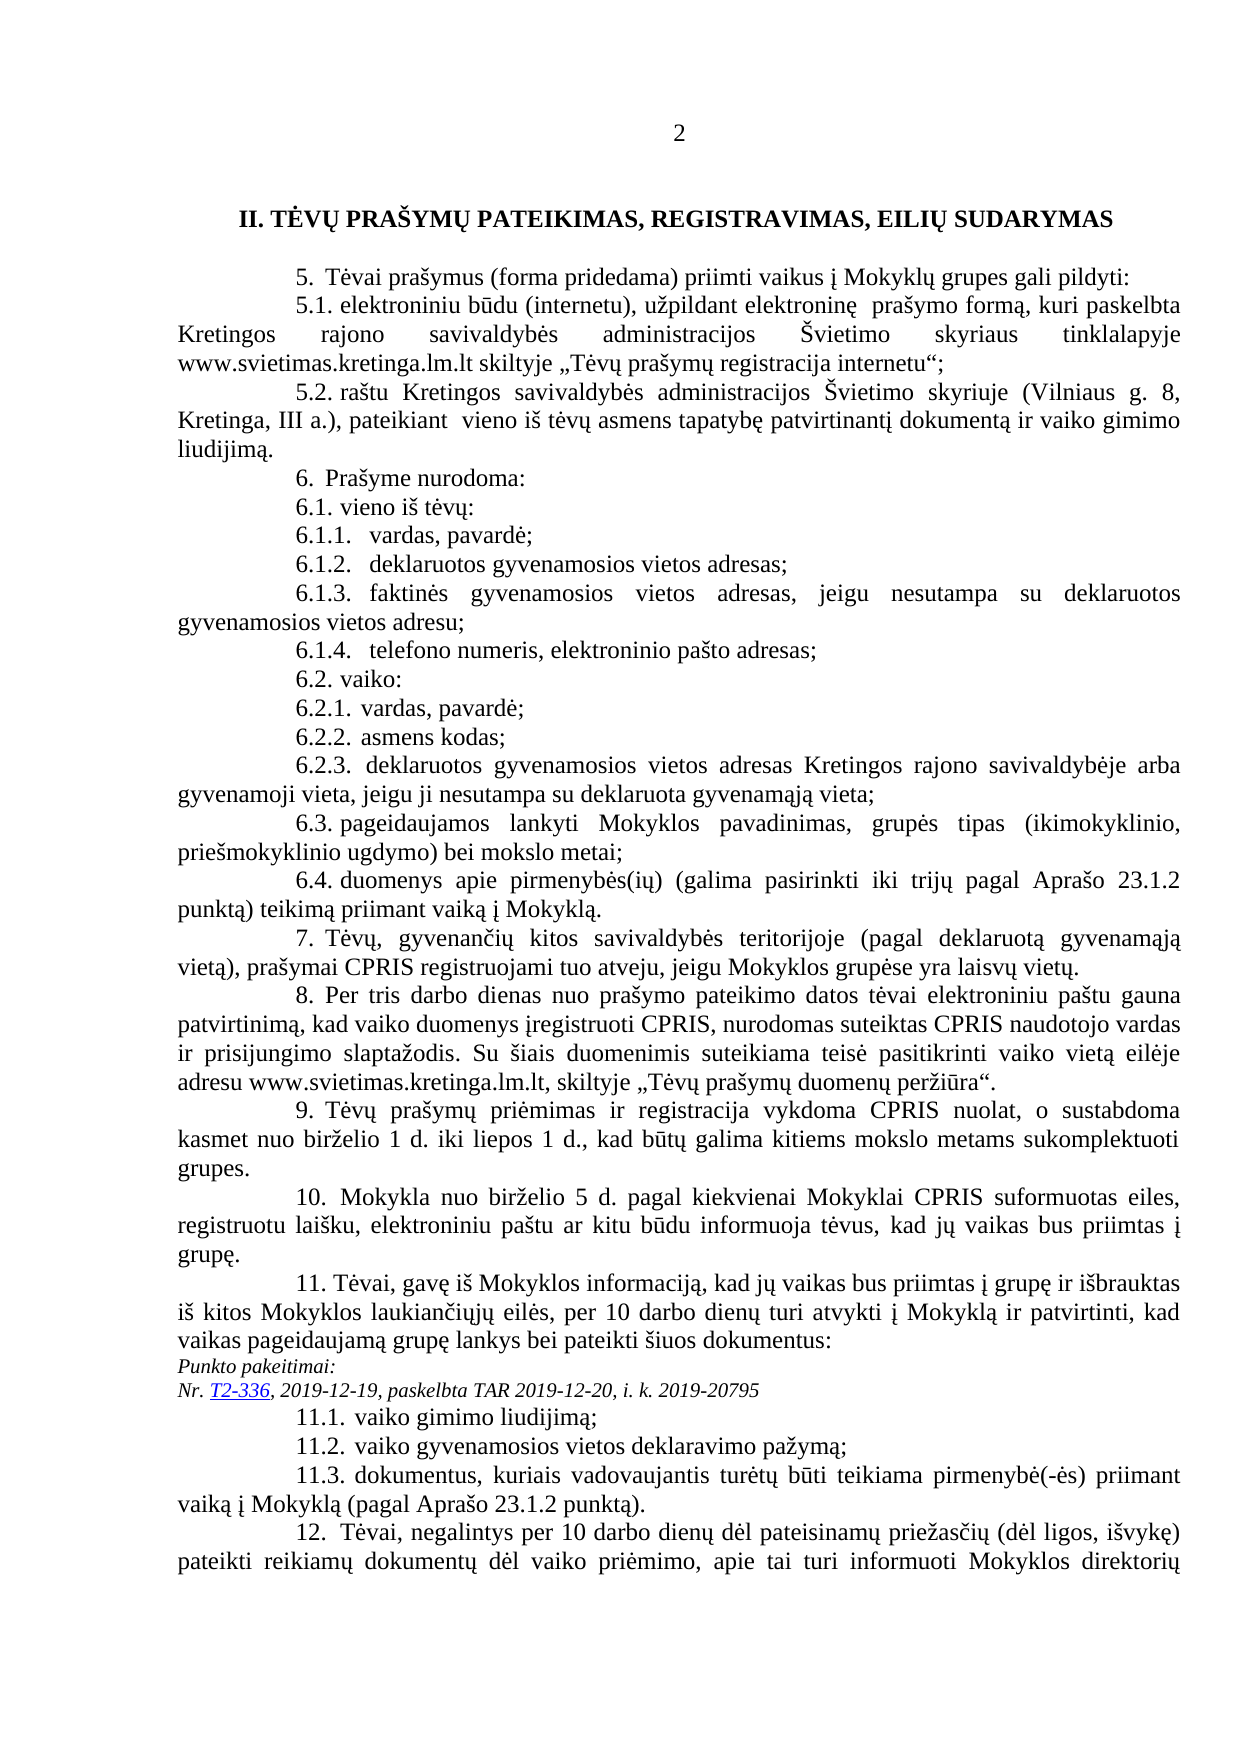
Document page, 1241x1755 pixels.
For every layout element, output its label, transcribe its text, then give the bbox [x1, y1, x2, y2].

text 6.1. vieno iš tėvų: [177, 492, 1181, 521]
text 11. Tėvai, gavę iš Mokyklos informaciją, kad jų vaikas bus priimtas į grupę ir išbrauktas iš kitos Mokyklos laukiančiųjų eilės, per 10 darbo dienų turi atvykti į Mokyklą ir patvirtinti, kad vaikas pageidaujamą grupę lankys bei pateikti šiuos dokumentus: [177, 1268, 1181, 1354]
text 8. Per tris darbo dienas nuo prašymo pateikimo datos tėvai elektroniniu paštu gauna patvirtinimą, kad vaiko duomenys įregistruoti CPRIS, nurodomas suteiktas CPRIS naudotojo vardas ir prisijungimo slaptažodis. Su šiais duomenimis suteikiama teisė pasitikrinti vaiko vietą eilėje adresu www.svietimas.kretinga.lm.lt, skiltyje „Tėvų prašymų duomenų peržiūra“. [177, 981, 1181, 1096]
text 6.2.3. deklaruotos gyvenamosios vietos adresas Kretingos rajono savivaldybėje arba gyvenamoji vieta, jeigu ji nesutampa su deklaruota gyvenamąją vieta; [177, 751, 1181, 808]
text 11.3. dokumentus, kuriais vadovaujantis turėtų būti teikiama pirmenybė(-ės) priimant vaiką į Mokyklą (pagal Aprašo 23.1.2 punktą). [177, 1460, 1181, 1517]
text 5.1. elektroniniu būdu (internetu), užpildant elektroninę prašymo formą, kuri paskelbta Kretingos rajono savivaldybės administracijos Švietimo skyriaus tinklalapyje www.svietimas.kretinga.lm.lt skiltyje „Tėvų prašymų registracija internetu“; [177, 291, 1181, 377]
text 6.2.2. asmens kodas; [177, 722, 1181, 751]
text 6.1.2. deklaruotos gyvenamosios vietos adresas; [177, 549, 1181, 578]
text 6.2. vaiko: [177, 664, 1181, 693]
text 6.2.1. vardas, pavardė; [177, 693, 1181, 722]
text 10. Mokykla nuo birželio 5 d. pagal kiekvienai Mokyklai CPRIS suformuotas eiles, registruotu laišku, elektroniniu paštu ar kitu būdu informuoja tėvus, kad jų vaikas bus priimtas į grupę. [177, 1182, 1181, 1268]
text 12. Tėvai, negalintys per 10 darbo dienų dėl pateisinamų priežasčių (dėl ligos, išvykę) pateikti reikiamų dokumentų dėl vaiko priėmimo, apie tai turi informuoti Mokyklos direktorių [177, 1517, 1181, 1575]
text 11.1. vaiko gimimo liudijimą; [177, 1402, 1181, 1431]
text 6.1.3. faktinės gyvenamosios vietos adresas, jeigu nesutampa su deklaruotos gyvenamosios vietos adresu; [177, 578, 1181, 636]
text Nr. T2-336, 2019-12-19, paskelbta TAR 2019-12-20, i. k. 2019-20795 [177, 1378, 1181, 1402]
text 5.2. raštu Kretingos savivaldybės administracijos Švietimo skyriuje (Vilniaus g. 8, Kretinga, III a.), pateikiant vieno iš tėvų asmens tapatybę patvirtinantį dokumentą ir vaiko gimimo liudijimą. [177, 377, 1181, 463]
text 6.1.1. vardas, pavardė; [177, 521, 1181, 549]
text 6.3. pageidaujamos lankyti Mokyklos pavadinimas, grupės tipas (ikimokyklinio, priešmokyklinio ugdymo) bei mokslo metai; [177, 808, 1181, 866]
text 6. Prašyme nurodoma: [177, 463, 1181, 492]
text 9. Tėvų prašymų priėmimas ir registracija vykdoma CPRIS nuolat, o sustabdoma kasmet nuo birželio 1 d. iki liepos 1 d., kad būtų galima kitiems mokslo metams sukomplektuoti grupes. [177, 1096, 1181, 1182]
text 11.2. vaiko gyvenamosios vietos deklaravimo pažymą; [177, 1431, 1181, 1460]
text 7. Tėvų, gyvenančių kitos savivaldybės teritorijoje (pagal deklaruotą gyvenamąją vietą), prašymai CPRIS registruojami tuo atveju, jeigu Mokyklos grupėse yra laisvų vietų. [177, 923, 1181, 981]
text Punkto pakeitimai: [177, 1354, 1181, 1378]
text 5. Tėvai prašymus (forma pridedama) priimti vaikus į Mokyklų grupes gali pildyti: [177, 262, 1181, 291]
text II. TėvŲ PRAŠYMŲ PATEIKIMAS, RegistravimAS, EILIŲ SUDARYMAS [177, 204, 1181, 233]
text 6.4. duomenys apie pirmenybės(ių) (galima pasirinkti iki trijų pagal Aprašo 23.1.2 punktą) teikimą priimant vaiką į Mokyklą. [177, 866, 1181, 923]
text 6.1.4. telefono numeris, elektroninio pašto adresas; [177, 636, 1181, 664]
